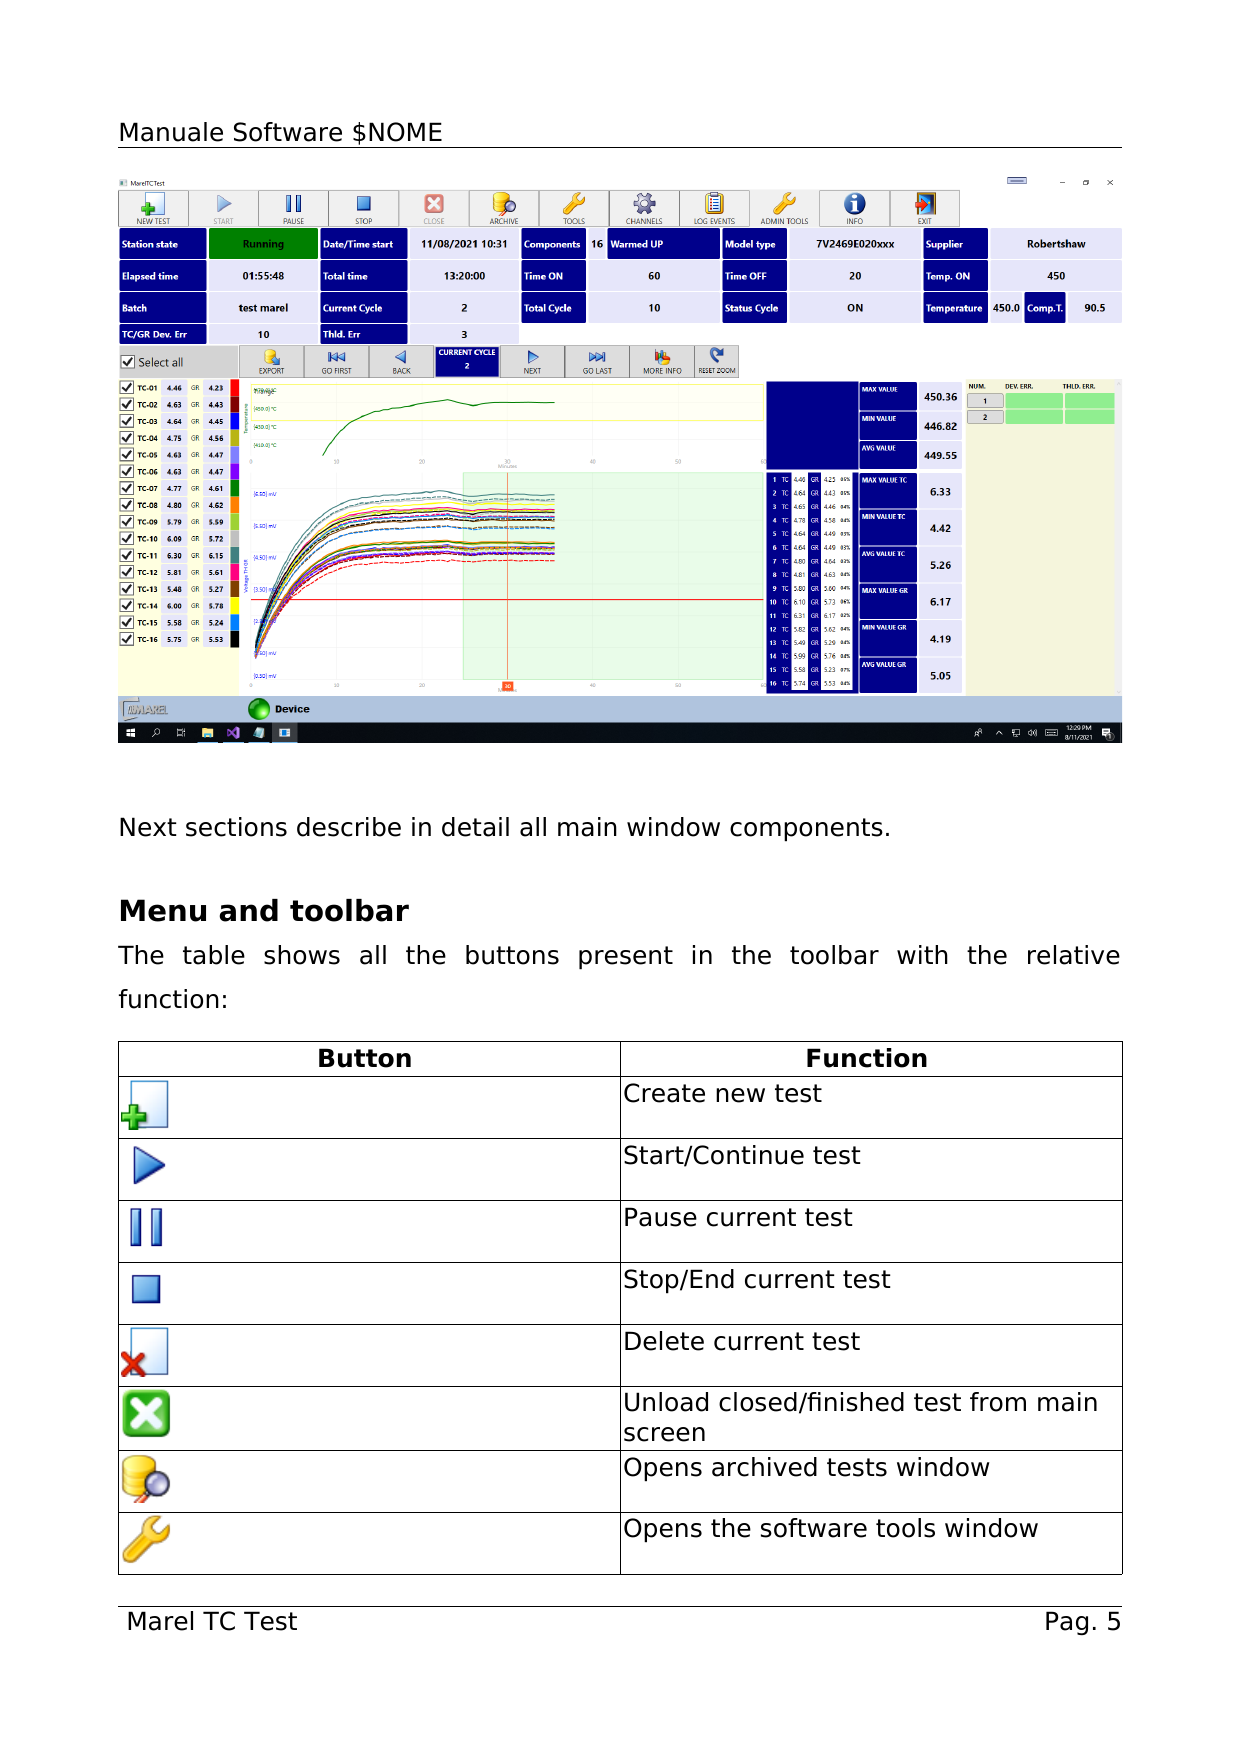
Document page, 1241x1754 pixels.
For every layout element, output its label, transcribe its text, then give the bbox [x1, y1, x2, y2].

table_cell [119, 1139, 620, 1200]
table_cell [119, 1387, 620, 1450]
table_cell Opens archived tests window [621, 1451, 1122, 1512]
table_cell Start/Continue test [621, 1139, 1122, 1200]
picture [121, 1079, 172, 1130]
picture [118, 177, 1123, 743]
table_cell [119, 1451, 620, 1512]
picture [121, 1264, 172, 1315]
table_cell Stop/End current test [621, 1263, 1122, 1324]
text The table shows all the buttons present in the toolbar with the relative function: [118, 941, 1122, 1014]
table_header Button [119, 1042, 620, 1076]
picture [121, 1388, 172, 1439]
picture [121, 1141, 172, 1191]
subtitle Menu and toolbar [118, 894, 1122, 928]
picture [121, 1326, 172, 1377]
table_cell Delete current test [621, 1325, 1122, 1386]
table_cell Unload closed/finished test from main screen [621, 1387, 1122, 1450]
table_cell [119, 1201, 620, 1262]
table_cell Pause current test [621, 1201, 1122, 1262]
table_header Function [621, 1042, 1122, 1076]
table_cell [119, 1325, 620, 1386]
text Next sections describe in detail all main window components. [118, 813, 1122, 842]
picture [121, 1452, 172, 1503]
table_cell [119, 1263, 620, 1324]
table_cell [119, 1513, 620, 1573]
table_cell [119, 1077, 620, 1138]
picture [121, 1202, 172, 1253]
table_cell Opens the software tools window [621, 1513, 1122, 1573]
picture [121, 1514, 172, 1565]
table_cell Create new test [621, 1077, 1122, 1138]
